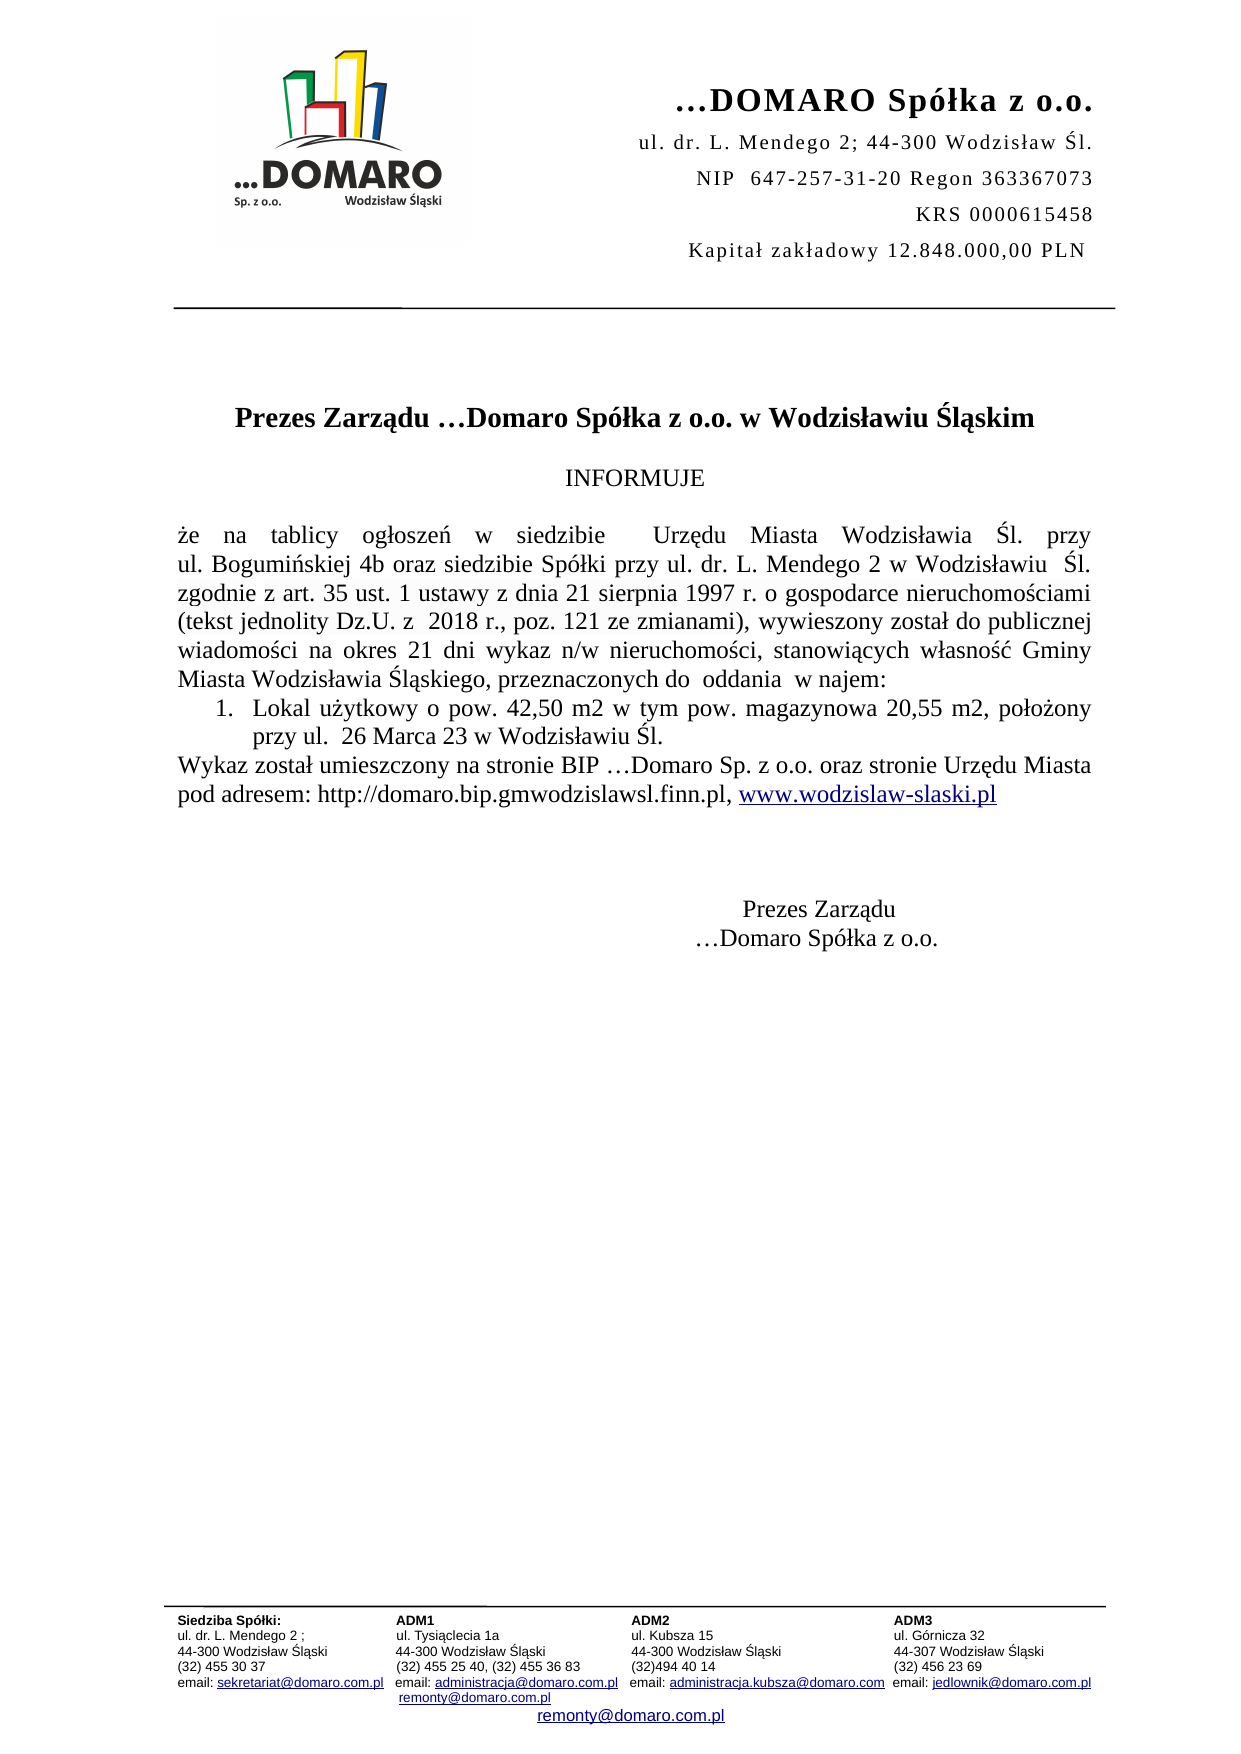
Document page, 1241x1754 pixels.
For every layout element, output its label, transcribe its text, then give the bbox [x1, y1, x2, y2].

text KRS 0000615458 [471, 202, 1092, 226]
text Kapitał zakładowy 12.848.000,00 PLN [177, 238, 1092, 262]
text [177, 80, 214, 118]
text Prezes Zarządu …Domaro Spółka z o.o. w Wodzisławiu Śląskim [177, 400, 1092, 434]
text [177, 166, 214, 190]
text Wykaz został umieszczony na stronie BIP …Domaro Sp. z o.o. oraz stronie Urzędu Miasta pod adresem: http://domaro.bip.gmwodzislawsl.finn.pl, www.wodzislaw-slaski.pl [177, 750, 1092, 808]
text ul. dr. L. Mendego 2; 44-300 Wodzisław Śl. [471, 130, 1092, 154]
text Prezes Zarządu [177, 894, 1092, 923]
text …DOMARO Spółka z o.o. [471, 80, 1092, 118]
list Lokal użytkowy o pow. 42,50 m2 w tym pow. magazynowa 20,55 m2, położony przy ul. 26 Marca 23 w Wodzisławiu Śl. [215, 693, 1092, 750]
text że na tablicy ogłoszeń w siedzibie Urzędu Miasta Wodzisławia Śl. przy ul. Bogumińskiej 4b oraz siedzibie Spółki przy ul. dr. L. Mendego 2 w Wodzisławiu Śl. zgodnie z art. 35 ust. 1 ustawy z dnia 21 sierpnia 1997 r. o gospodarce nieruchomościami (tekst jednolity Dz.U. z 2018 r., poz. 121 ze zmianami), wywieszony został do publicznej wiadomości na okres 21 dni wykaz n/w nieruchomości, stanowiących własność Gminy Miasta Wodzisławia Śląskiego, przeznaczonych do oddania w najem: [177, 520, 1092, 693]
text NIP 647-257-31-20 Regon 363367073 [471, 166, 1092, 190]
text [177, 202, 214, 226]
text [177, 130, 214, 154]
text …Domaro Spółka z o.o. [177, 923, 1092, 951]
text INFORMUJE [177, 463, 1092, 491]
